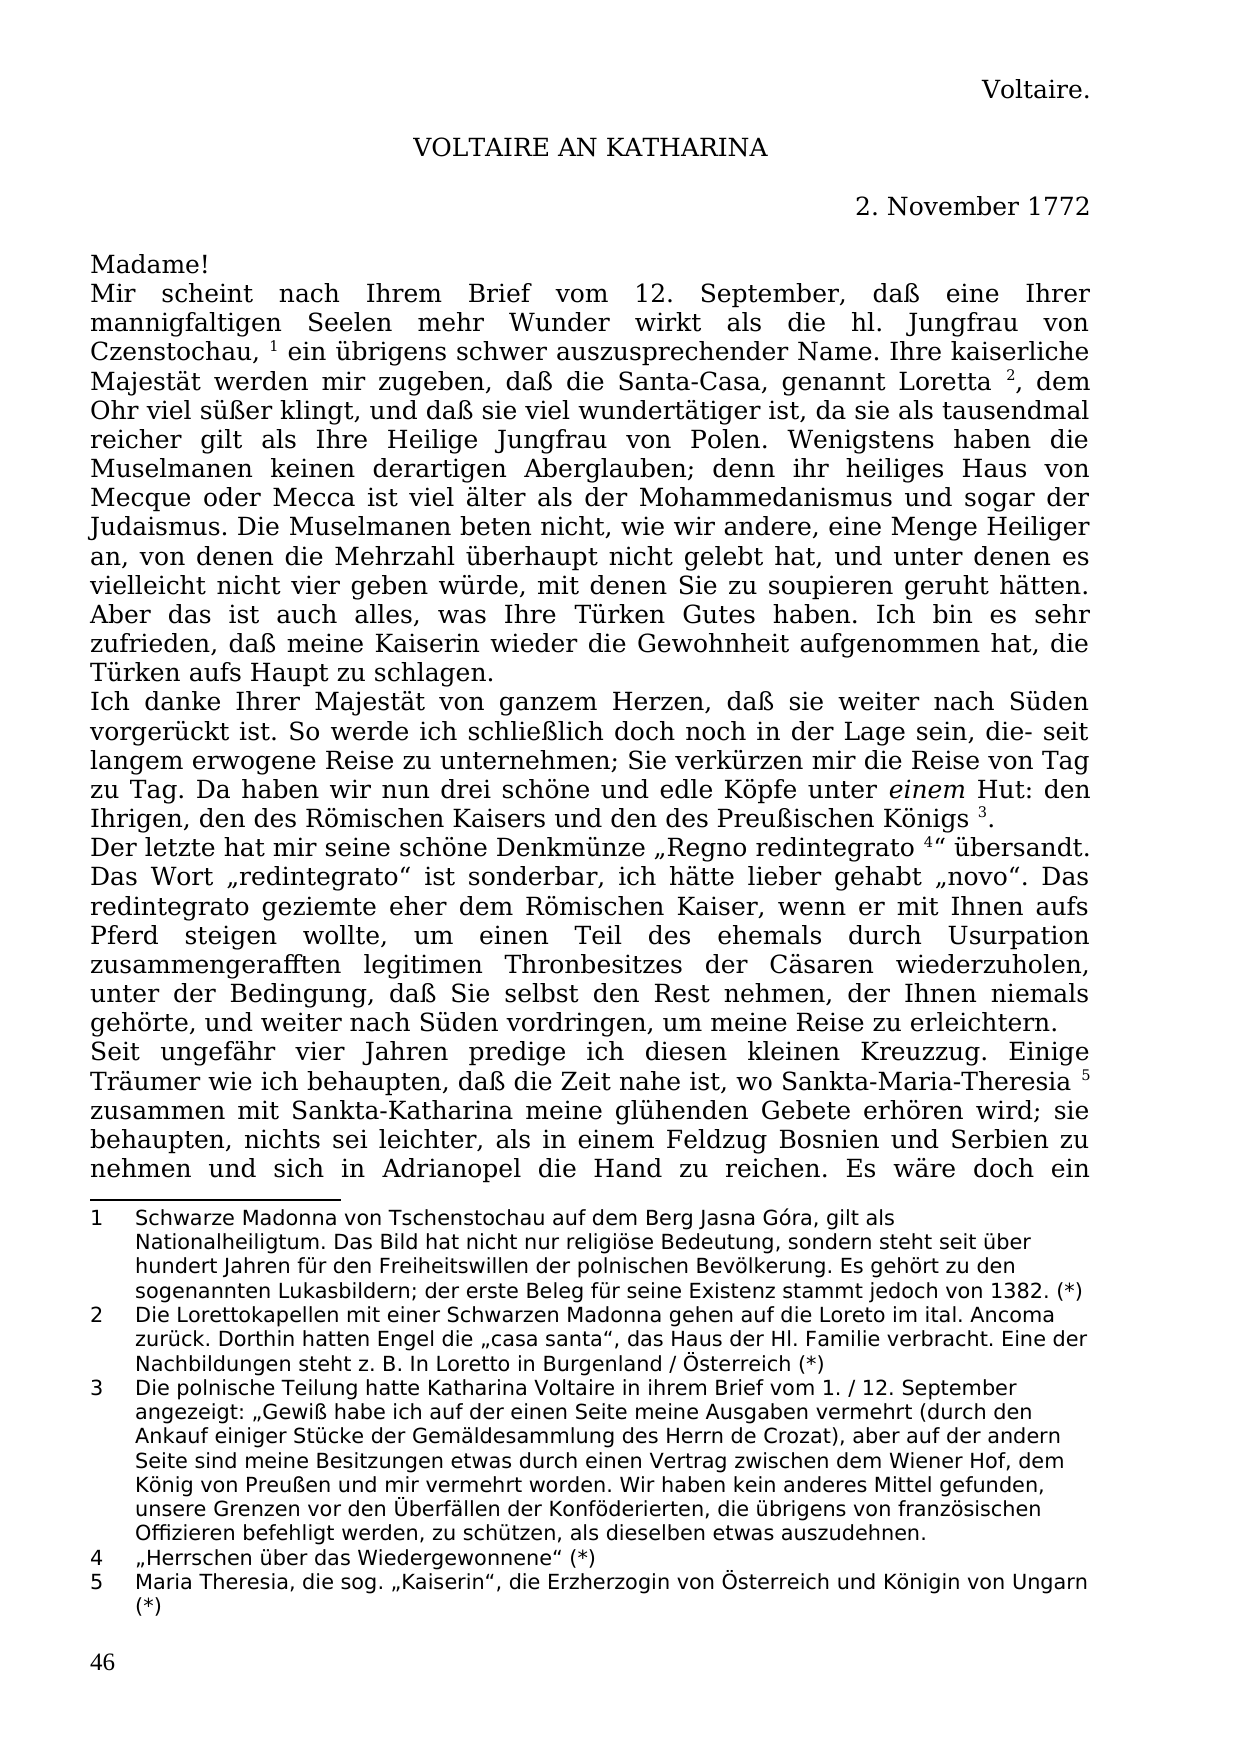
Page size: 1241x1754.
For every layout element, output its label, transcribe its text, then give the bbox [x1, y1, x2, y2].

text 2. November 1772 [90, 192, 1091, 221]
text Die Lorettokapellen mit einer Schwarzen Madonna gehen auf die Loreto im ital. Ancoma zurück. Dorthin hatten Engel die „casa santa“, das Haus der Hl. Familie verbracht. Eine der Nachbildungen steht z. B. In Loretto in Burgenland / Österreich (*) [90, 1303, 1091, 1376]
text Mir scheint nach Ihrem Brief vom 12. September, daß eine Ihrer mannigfaltigen Seelen mehr Wunder wirkt als die hl. Jungfrau von Czenstochau, ein übrigens schwer auszusprechender Name. Ihre kaiserliche Majestät werden mir zugeben, daß die Santa-Casa, genannt Loretta , dem Ohr viel süßer klingt, und daß sie viel wundertätiger ist, da sie als tausendmal reicher gilt als Ihre Heilige Jungfrau von Polen. Wenigstens haben die Muselmanen keinen derartigen Aberglauben; denn ihr heiliges Haus von Mecque oder Mecca ist viel älter als der Mohammedanismus und sogar der Judaismus. Die Muselmanen beten nicht, wie wir andere, eine Menge Heiliger an, von denen die Mehrzahl überhaupt nicht gelebt hat, und unter denen es vielleicht nicht vier geben würde, mit denen Sie zu soupieren geruht hätten. Aber das ist auch alles, was Ihre Türken Gutes haben. Ich bin es sehr zufrieden, daß meine Kaiserin wieder die Gewohnheit aufgenommen hat, die Türken aufs Haupt zu schlagen. [90, 279, 1091, 687]
text Madame! [90, 250, 1091, 279]
text Seit ungefähr vier Jahren predige ich diesen kleinen Kreuzzug. Einige Träumer wie ich behaupten, daß die Zeit nahe ist, wo Sankta-Maria-Theresia zusammen mit Sankta-Katharina meine glühenden Gebete erhören wird; sie behaupten, nichts sei leichter, als in einem Feldzug Bosnien und Serbien zu nehmen und sich in Adrianopel die Hand zu reichen. Es wäre doch ein [90, 1037, 1091, 1183]
text Schwarze Madonna von Tschenstochau auf dem Berg Jasna Góra, gilt als Nationalheiligtum. Das Bild hat nicht nur religiöse Bedeutung, sondern steht seit über hundert Jahren für den Freiheitswillen der polnischen Bevölkerung. Es gehört zu den sogenannten Lukasbildern; der erste Beleg für seine Existenz stammt jedoch von 1382. (*) [90, 1206, 1091, 1303]
text Der letzte hat mir seine schöne Denkmünze „Regno redintegrato “ übersandt. Das Wort „redintegrato“ ist sonderbar, ich hätte lieber gehabt „novo“. Das redintegrato geziemte eher dem Römischen Kaiser, wenn er mit Ihnen aufs Pferd steigen wollte, um einen Teil des ehemals durch Usurpation zusammengerafften legitimen Thronbesitzes der Cäsaren wiederzuholen, unter der Bedingung, daß Sie selbst den Rest nehmen, der Ihnen niemals gehörte, und weiter nach Süden vordringen, um meine Reise zu erleichtern. [90, 833, 1091, 1037]
text VOLTAIRE AN KATHARINA [90, 133, 1091, 162]
text Maria Theresia, die sog. „Kaiserin“, die Erzherzogin von Österreich und Königin von Ungarn (*) [90, 1570, 1091, 1618]
text Die polnische Teilung hatte Katharina Voltaire in ihrem Brief vom 1. / 12. September angezeigt: „Gewiß habe ich auf der einen Seite meine Ausgaben vermehrt (durch den Ankauf einiger Stücke der Gemäldesammlung des Herrn de Crozat), aber auf der andern Seite sind meine Besitzungen etwas durch einen Vertrag zwischen dem Wiener Hof, dem König von Preußen und mir vermehrt worden. Wir haben kein anderes Mittel gefunden, unsere Grenzen vor den Überfällen der Konföderierten, die übrigens von französischen Offizieren befehligt werden, zu schützen, als dieselben etwas auszudehnen. [90, 1376, 1091, 1546]
text Ich danke Ihrer Majestät von ganzem Herzen, daß sie weiter nach Süden vorgerückt ist. So werde ich schließlich doch noch in der Lage sein, die- seit langem erwogene Reise zu unternehmen; Sie verkürzen mir die Reise von Tag zu Tag. Da haben wir nun drei schöne und edle Köpfe unter einem Hut: den Ihrigen, den des Römischen Kaisers und den des Preußischen Königs . [90, 687, 1091, 833]
text Voltaire. [90, 75, 1091, 104]
text „Herrschen über das Wiedergewonnene“ (*) [90, 1546, 1091, 1570]
